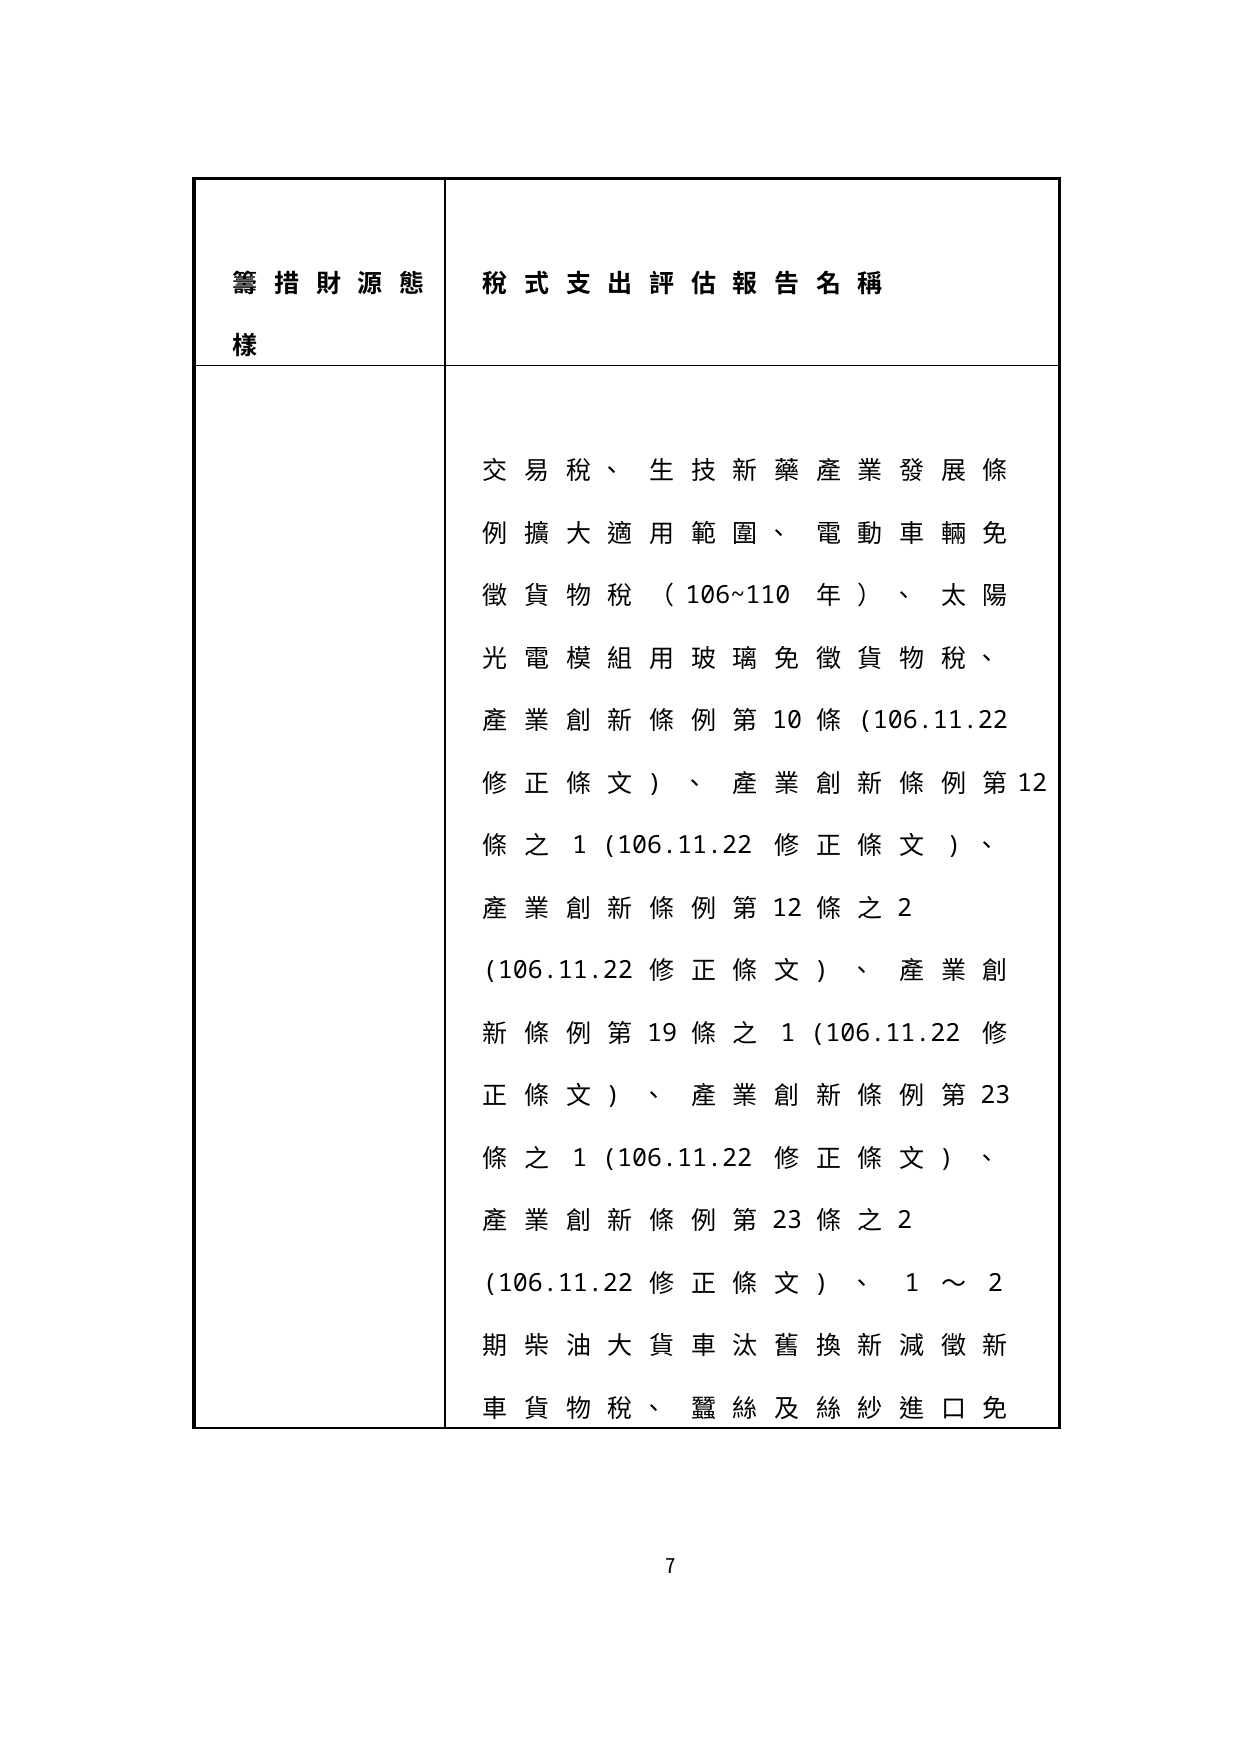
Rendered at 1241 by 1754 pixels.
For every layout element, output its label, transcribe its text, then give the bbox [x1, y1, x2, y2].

table_cell [196, 366, 444, 1427]
table_header 籌措財源態樣 [196, 180, 444, 365]
table_header 稅式支出評估報告名稱 [446, 180, 1058, 365]
table_cell 交易稅、生技新藥產業發展條例擴大適用範圍、電動車輛免徵貨物稅（106~110 年）、太陽光電模組用玻璃免徵貨物稅、產業創新條例第10條(106.11.22修正條文) 、產業創新條例第12條之1 (106.11.22修正條文)、產業創新條例第12條之2 (106.11.22修正條文) 、產業創新條例第19條之1 (106.11.22修正條文) 、產業創新條例第23條之1 (106.11.22修正條文) 、產業創新條例第23條之2 (106.11.22修正條文) 、1～2期柴油大貨車汰舊換新減徵新車貨物稅、蠶絲及絲紗進口免 [446, 366, 1058, 1427]
